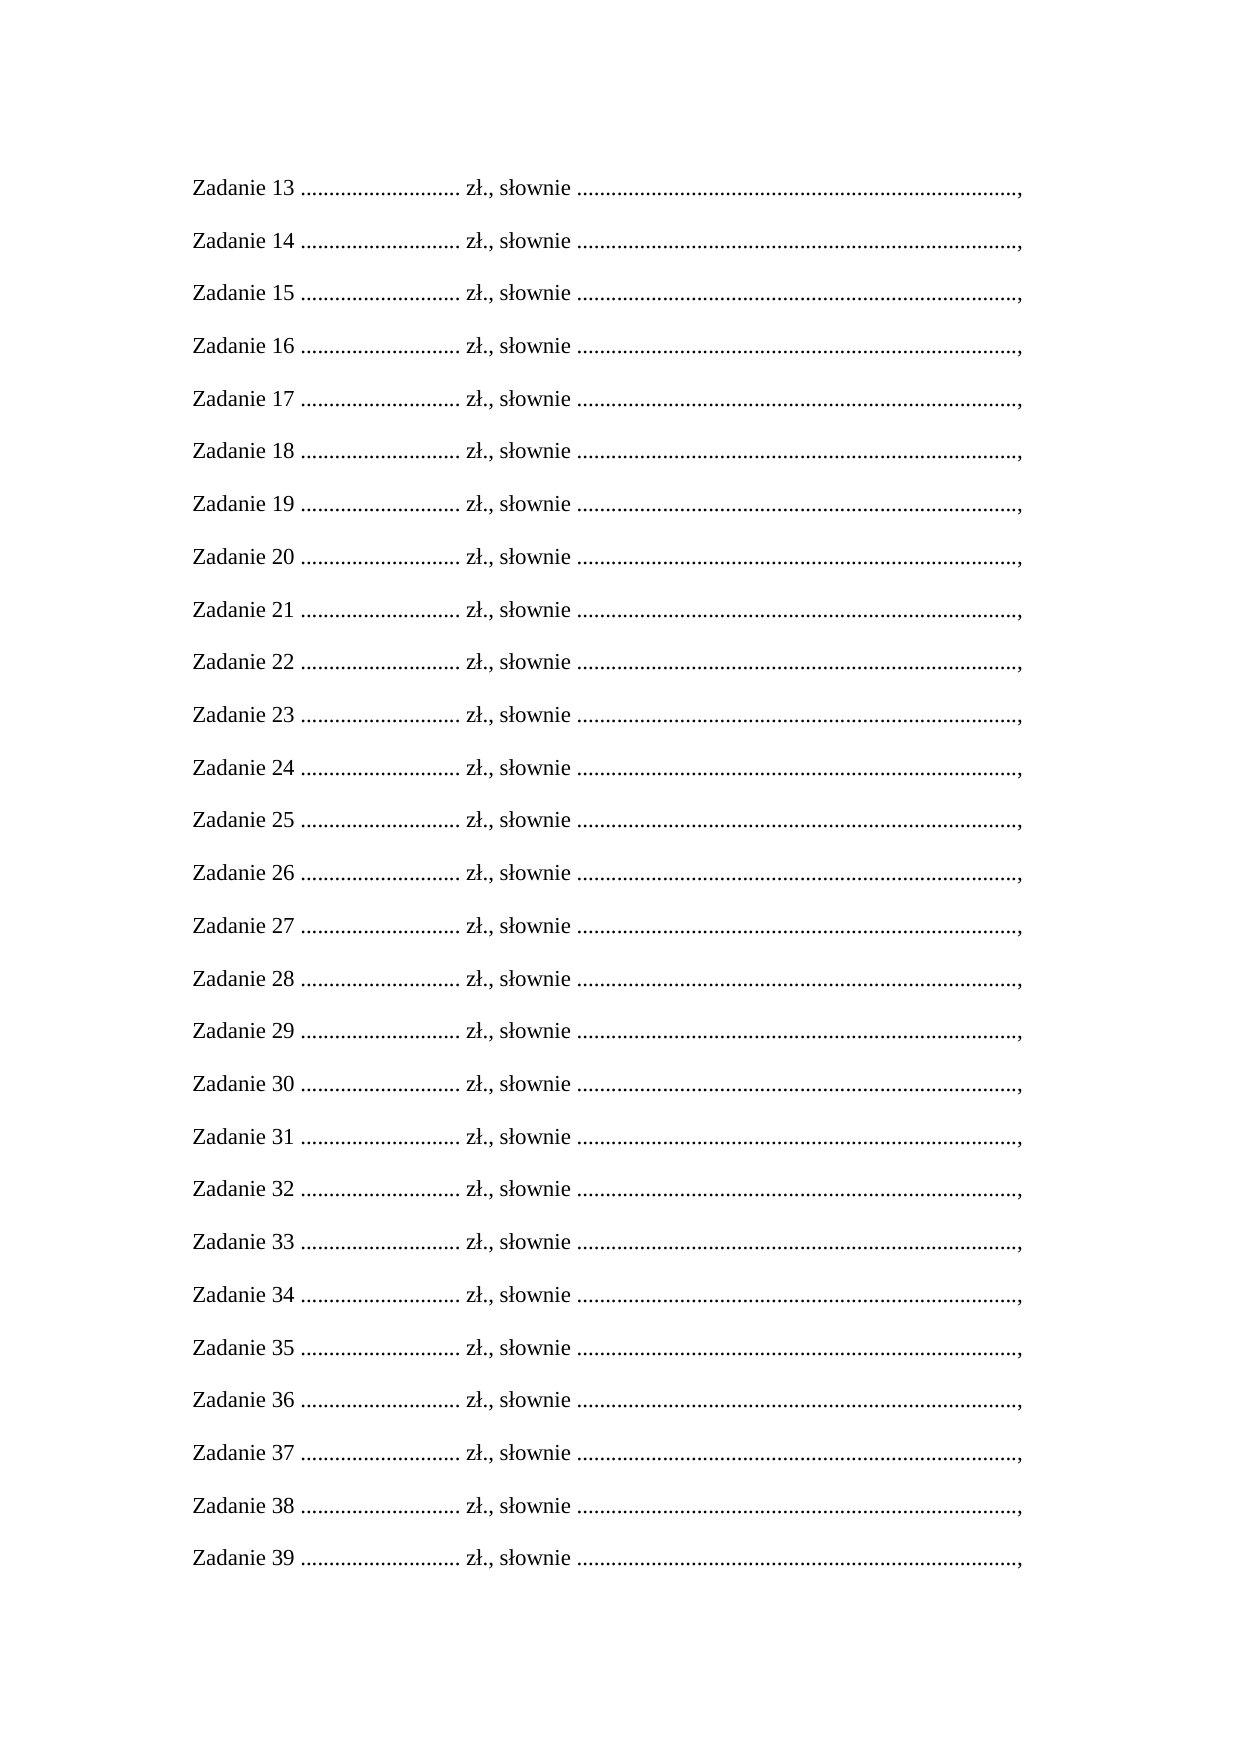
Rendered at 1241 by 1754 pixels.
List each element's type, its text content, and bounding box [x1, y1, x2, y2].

text Zadanie 25 ............................ zł., słownie ............................................................................., [192, 806, 1093, 833]
text Zadanie 35 ............................ zł., słownie ............................................................................., [192, 1333, 1093, 1360]
text Zadanie 29 ............................ zł., słownie ............................................................................., [192, 1017, 1093, 1044]
text Zadanie 16 ............................ zł., słownie ............................................................................., [192, 332, 1093, 358]
text Zadanie 32 ............................ zł., słownie ............................................................................., [192, 1175, 1093, 1202]
text Zadanie 15 ............................ zł., słownie ............................................................................., [192, 279, 1093, 306]
text Zadanie 33 ............................ zł., słownie ............................................................................., [192, 1228, 1093, 1254]
text Zadanie 22 ............................ zł., słownie ............................................................................., [192, 648, 1093, 675]
text Zadanie 23 ............................ zł., słownie ............................................................................., [192, 701, 1093, 727]
text Zadanie 13 ............................ zł., słownie ............................................................................., [192, 174, 1093, 200]
text Zadanie 17 ............................ zł., słownie ............................................................................., [192, 385, 1093, 411]
text Zadanie 30 ............................ zł., słownie ............................................................................., [192, 1070, 1093, 1096]
text Zadanie 14 ............................ zł., słownie ............................................................................., [192, 227, 1093, 253]
text Zadanie 28 ............................ zł., słownie ............................................................................., [192, 964, 1093, 991]
text Zadanie 39 ............................ zł., słownie ............................................................................., [192, 1544, 1093, 1571]
text Zadanie 24 ............................ zł., słownie ............................................................................., [192, 754, 1093, 780]
text Zadanie 27 ............................ zł., słownie ............................................................................., [192, 912, 1093, 938]
text Zadanie 20 ............................ zł., słownie ............................................................................., [192, 543, 1093, 569]
text Zadanie 36 ............................ zł., słownie ............................................................................., [192, 1386, 1093, 1413]
text Zadanie 18 ............................ zł., słownie ............................................................................., [192, 437, 1093, 464]
text Zadanie 26 ............................ zł., słownie ............................................................................., [192, 859, 1093, 886]
text Zadanie 19 ............................ zł., słownie ............................................................................., [192, 490, 1093, 517]
text Zadanie 21 ............................ zł., słownie ............................................................................., [192, 596, 1093, 622]
text Zadanie 37 ............................ zł., słownie ............................................................................., [192, 1439, 1093, 1465]
text Zadanie 34 ............................ zł., słownie ............................................................................., [192, 1281, 1093, 1307]
text Zadanie 31 ............................ zł., słownie ............................................................................., [192, 1123, 1093, 1149]
text Zadanie 38 ............................ zł., słownie ............................................................................., [192, 1492, 1093, 1518]
